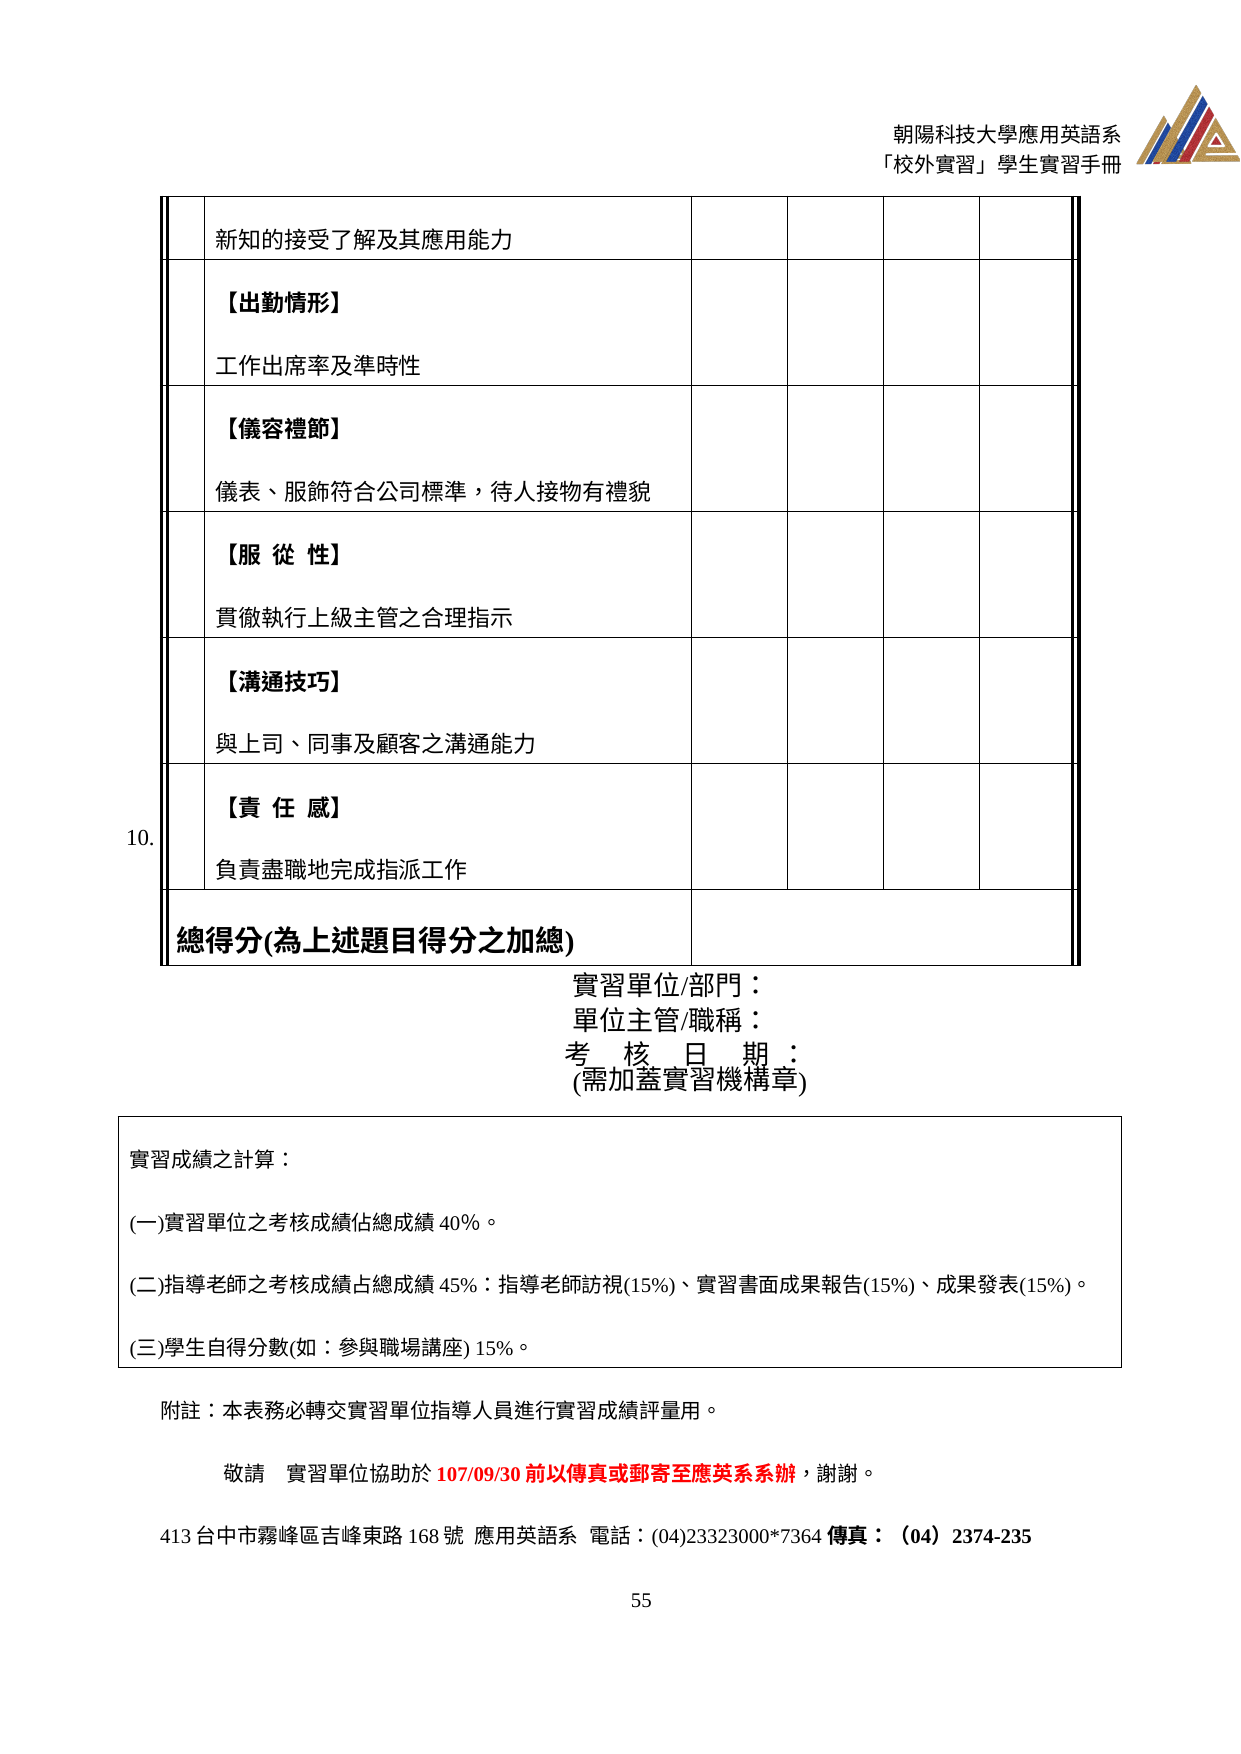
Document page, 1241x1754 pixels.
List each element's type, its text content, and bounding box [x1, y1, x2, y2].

table_cell [980, 638, 1071, 763]
text 考 核 日 期 ： [518, 1043, 765, 1070]
table_cell 【服 從 性】 貫徹執行上級主管之合理指示 [205, 512, 691, 637]
table_header 實習成績之計算： (一)實習單位之考核成績佔總成績40％。 (二)指導老師之考核成績占總成績45%：指導老師訪視(15%)、實習書面成果報告(15%)、成果發表(15%)。 (三)學生自得分數(如：參與職場講座) 15%。 [119, 1117, 1121, 1367]
table_cell [692, 638, 787, 763]
table_cell 【責 任 感】 負責盡職地完成指派工作 [205, 764, 691, 889]
table_cell 【儀容禮節】 儀表、服飾符合公司標準，待人接物有禮貌 [205, 386, 691, 511]
text 敬請 實習單位協助於107/09/30前以傳真或郵寄至應英系系辦，謝謝。 [182, 1431, 1122, 1493]
text 單位主管/職稱： [518, 1008, 1122, 1036]
table_cell [169, 764, 204, 889]
text 實習單位/部門： [518, 974, 1122, 1001]
table_cell [980, 197, 1071, 259]
table_cell [980, 260, 1071, 385]
table_cell [169, 512, 204, 637]
table_cell [788, 764, 883, 889]
table_cell [169, 260, 204, 385]
text 附註：本表務必轉交實習單位指導人員進行實習成績評量用。 [118, 1368, 1122, 1431]
text 考 核 日 期 ： [765, 1043, 1122, 1070]
table_cell [692, 386, 787, 511]
table_cell [884, 260, 979, 385]
table_cell 【出勤情形】 工作出席率及準時性 [205, 260, 691, 385]
table_cell [884, 386, 979, 511]
table_cell 新知的接受了解及其應用能力 [205, 197, 691, 259]
table_cell [788, 512, 883, 637]
table_cell [884, 512, 979, 637]
text (需加蓋實習機構章) [518, 1070, 1080, 1097]
text 413台中市霧峰區吉峰東路168號 應用英語系 電話：(04)23323000*7364 傳真：（04）2374-235 [118, 1493, 1122, 1556]
table_cell 【溝通技巧】 與上司、同事及顧客之溝通能力 [205, 638, 691, 763]
table_cell [884, 197, 979, 259]
table_cell [692, 260, 787, 385]
table_cell 總得分(為上述題目得分之加總) [169, 890, 691, 965]
table_cell [788, 197, 883, 259]
table_cell [788, 386, 883, 511]
table_cell [788, 260, 883, 385]
table_cell [788, 638, 883, 763]
table_cell [169, 386, 204, 511]
table_cell [692, 890, 1071, 965]
table_cell [980, 386, 1071, 511]
table_cell [169, 197, 204, 259]
table_cell [692, 764, 787, 889]
table_cell [980, 512, 1071, 637]
table_cell [169, 638, 204, 763]
table_cell [692, 197, 787, 259]
table_cell [884, 764, 979, 889]
table_cell [692, 512, 787, 637]
table_cell [884, 638, 979, 763]
table_cell [980, 764, 1071, 889]
